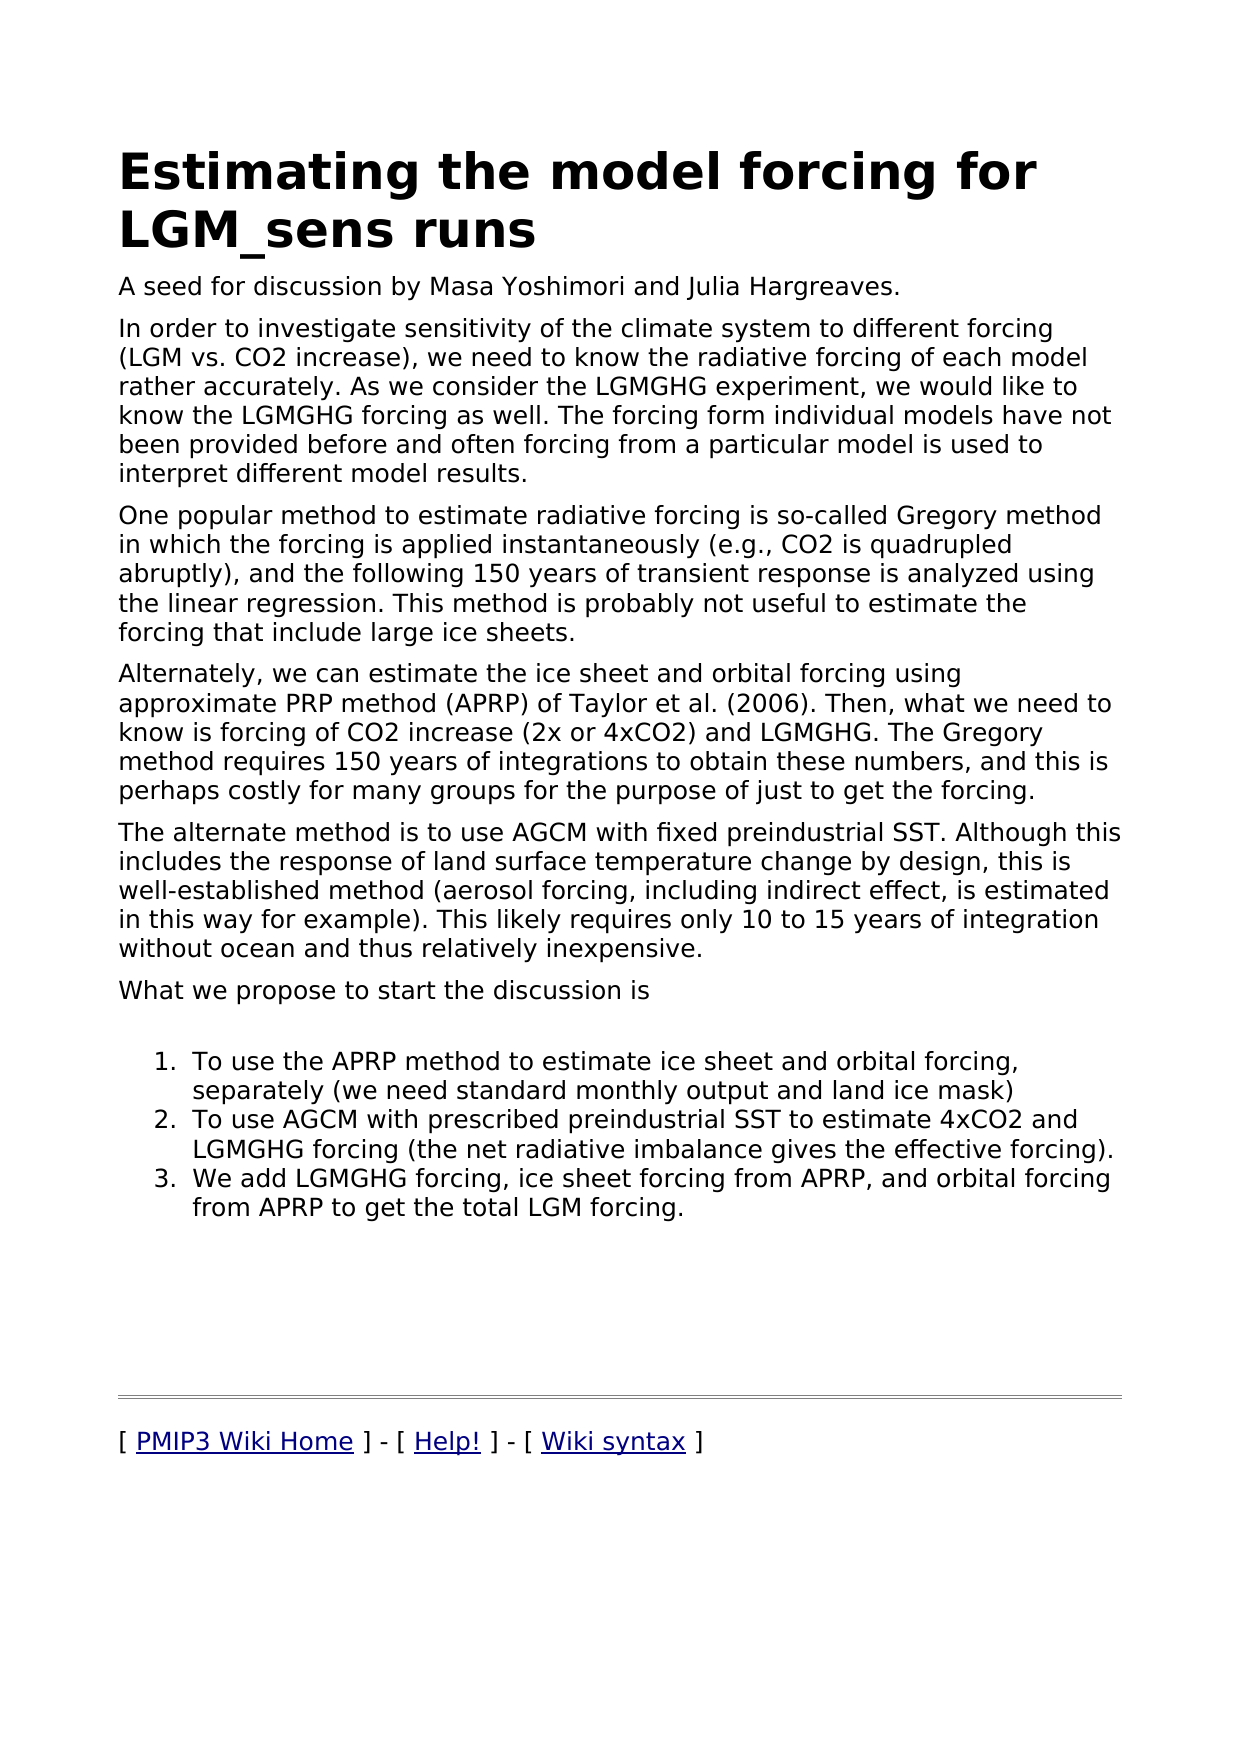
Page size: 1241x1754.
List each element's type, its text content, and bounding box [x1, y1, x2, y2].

list We add LGMGHG forcing, ice sheet forcing from APRP, and orbital forcing from APRP to get the total LGM forcing. [177, 1164, 1122, 1222]
list To use the APRP method to estimate ice sheet and orbital forcing, separately (we need standard monthly output and land ice mask) [177, 1047, 1122, 1106]
subtitle Estimating the model forcing for LGM_sens runs [118, 143, 1122, 259]
text What we propose to start the discussion is [118, 976, 1122, 1005]
text One popular method to estimate radiative forcing is so-called Gregory method in which the forcing is applied instantaneously (e.g., CO2 is quadrupled abruptly), and the following 150 years of transient response is analyzed using the linear regression. This method is probably not useful to estimate the forcing that include large ice sheets. [118, 501, 1122, 647]
text [ PMIP3 Wiki Home ] - [ Help! ] - [ Wiki syntax ] [118, 1427, 1122, 1457]
text Alternately, we can estimate the ice sheet and orbital forcing using approximate PRP method (APRP) of Taylor et al. (2006). Then, what we need to know is forcing of CO2 increase (2x or 4xCO2) and LGMGHG. The Gregory method requires 150 years of integrations to obtain these numbers, and this is perhaps costly for many groups for the purpose of just to get the forcing. [118, 659, 1122, 805]
text In order to investigate sensitivity of the climate system to different forcing (LGM vs. CO2 increase), we need to know the radiative forcing of each model rather accurately. As we consider the LGMGHG experiment, we would like to know the LGMGHG forcing as well. The forcing form individual models have not been provided before and often forcing from a particular model is used to interpret different model results. [118, 314, 1122, 489]
list To use AGCM with prescribed preindustrial SST to estimate 4xCO2 and LGMGHG forcing (the net radiative imbalance gives the effective forcing). [177, 1106, 1122, 1164]
text A seed for discussion by Masa Yoshimori and Julia Hargreaves. [118, 272, 1122, 301]
text The alternate method is to use AGCM with fixed preindustrial SST. Although this includes the response of land surface temperature change by design, this is well-established method (aerosol forcing, including indirect effect, is estimated in this way for example). This likely requires only 10 to 15 years of integration without ocean and thus relatively inexpensive. [118, 818, 1122, 964]
